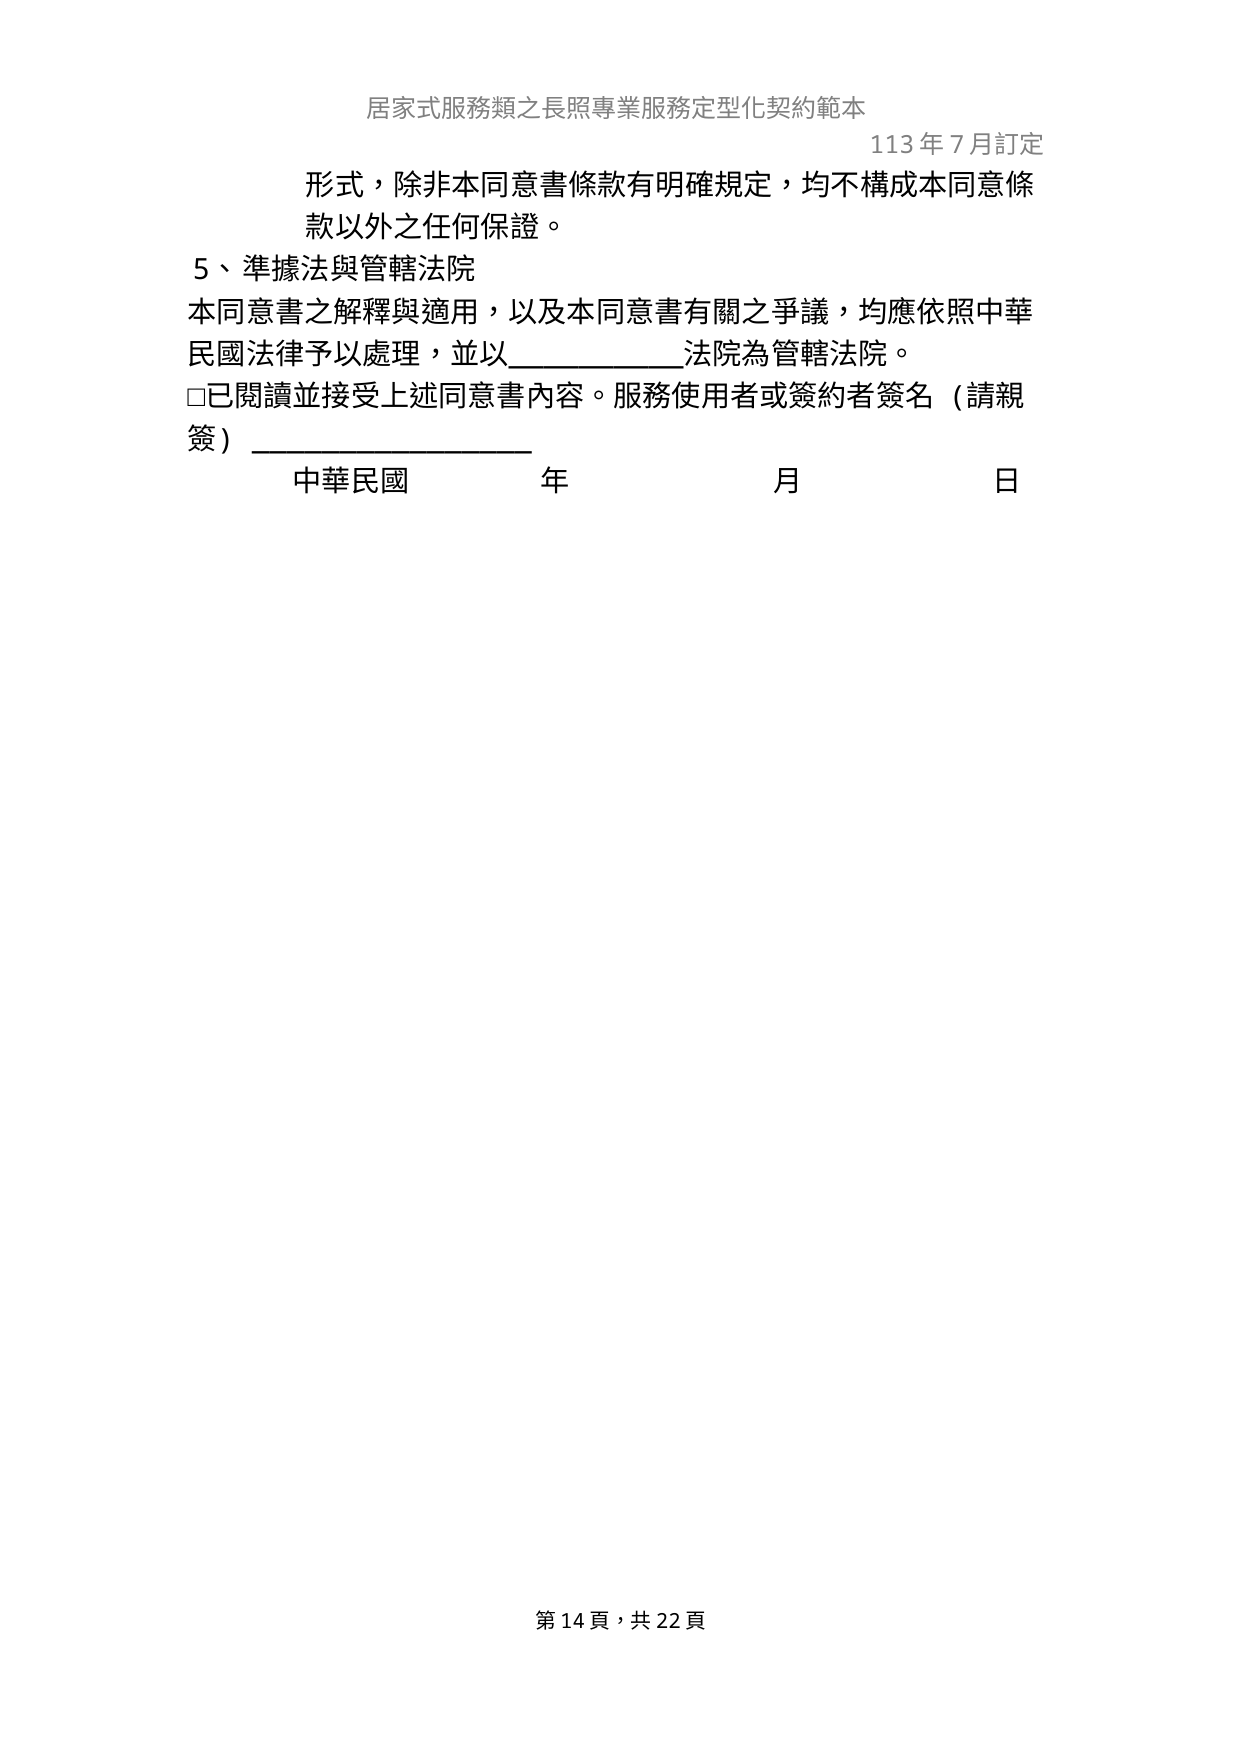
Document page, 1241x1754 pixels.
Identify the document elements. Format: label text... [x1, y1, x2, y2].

text 中華民國 年 月 日 [187, 458, 1053, 500]
list 形式，除非本同意書條款有明確規定，均不構成本同意條款以外之任何保證。 [237, 161, 1053, 246]
text 本同意書之解釋與適用，以及本同意書有關之爭議，均應依照中華民國法律予以處理，並以__________法院為管轄法院。 [187, 288, 1053, 373]
list 準據法與管轄法院 [192, 246, 1053, 288]
text □已閱讀並接受上述同意書內容。服務使用者或簽約者簽名 (請親簽) ________________ [187, 373, 1053, 458]
